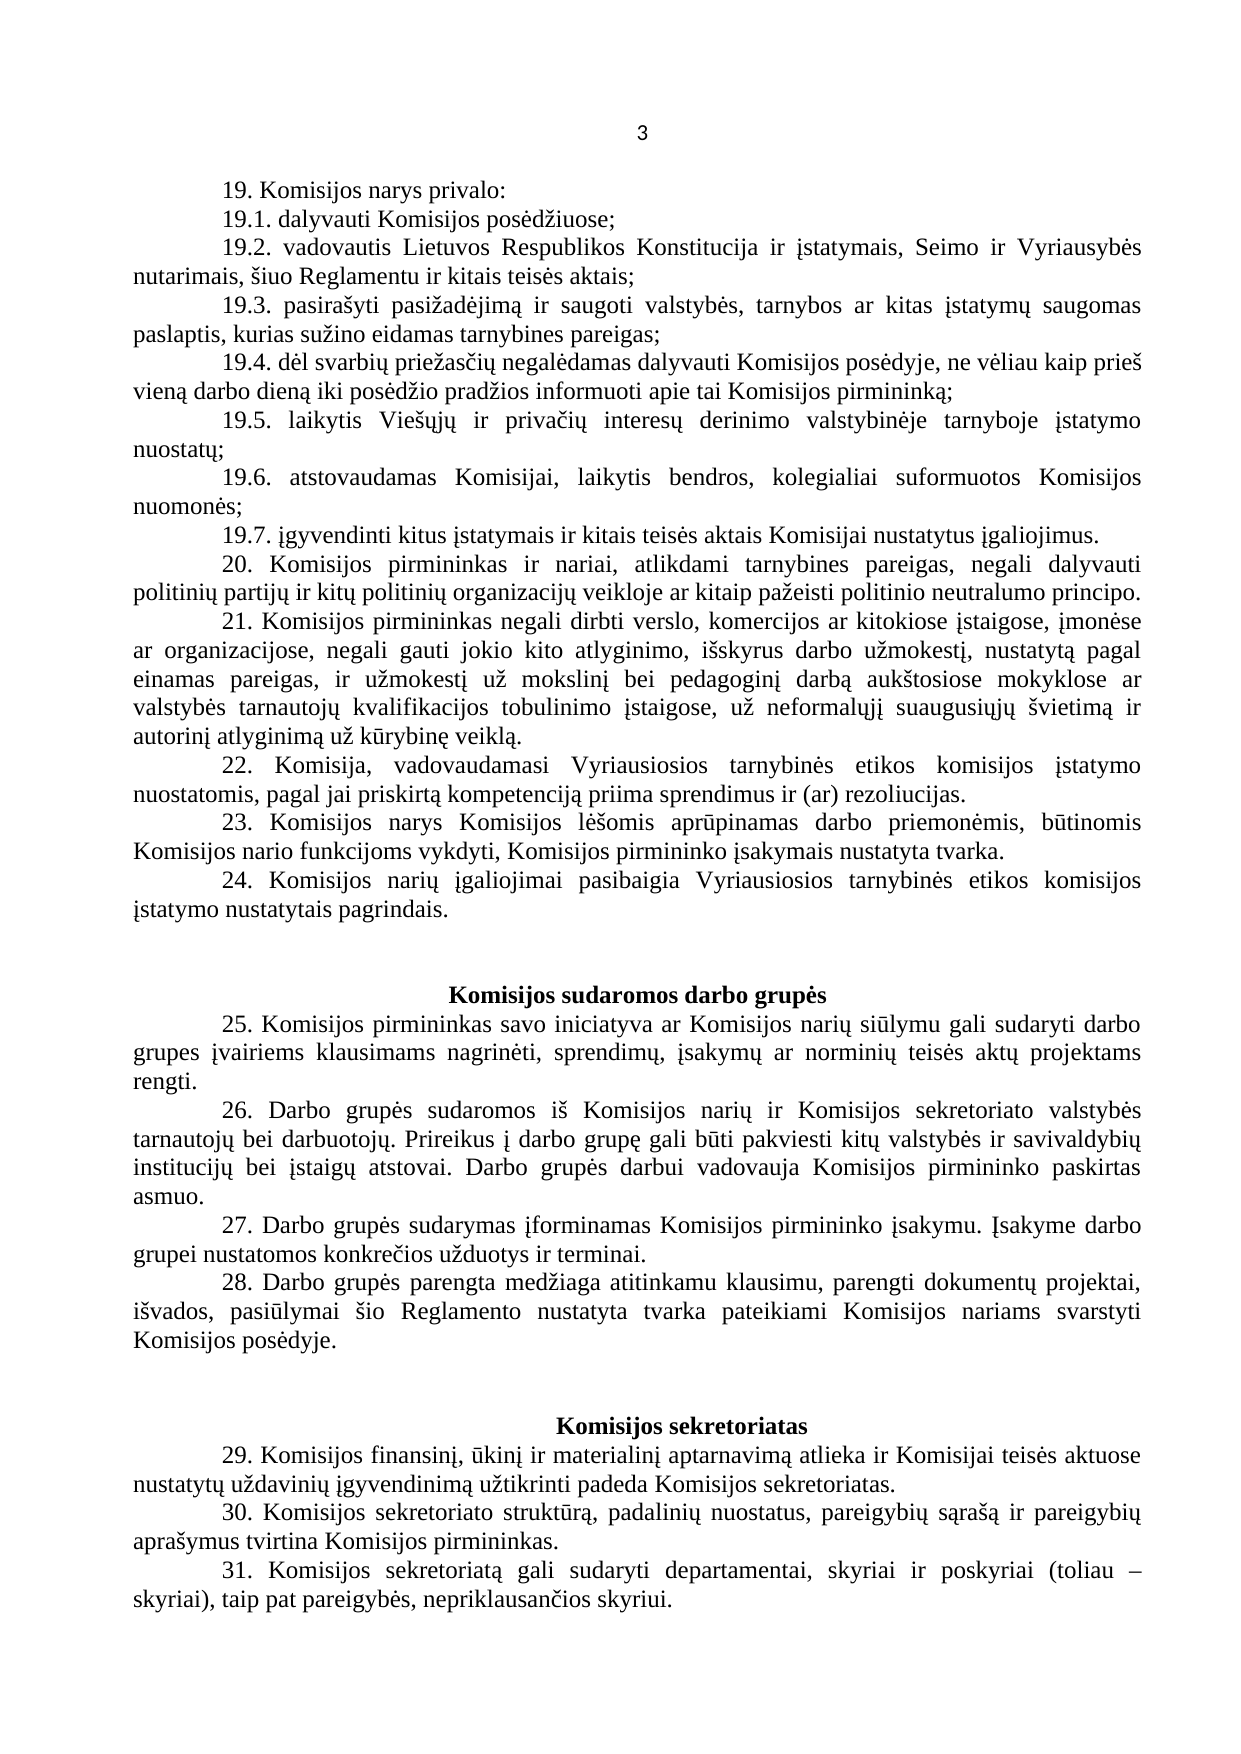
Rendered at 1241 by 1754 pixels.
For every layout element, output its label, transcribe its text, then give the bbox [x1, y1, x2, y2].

text 19.1. dalyvauti Komisijos posėdžiuose; [133, 204, 1142, 232]
text 19.7. įgyvendinti kitus įstatymais ir kitais teisės aktais Komisijai nustatytus įgaliojimus. [133, 520, 1142, 549]
text 19.2. vadovautis Lietuvos Respublikos Konstitucija ir įstatymais, Seimo ir Vyriausybės nutarimais, šiuo Reglamentu ir kitais teisės aktais; [133, 232, 1142, 290]
text 19. Komisijos narys privalo: [133, 175, 1142, 204]
text Komisijos sekretoriatas [133, 1411, 1142, 1440]
text 28. Darbo grupės parengta medžiaga atitinkamu klausimu, parengti dokumentų projektai, išvados, pasiūlymai šio Reglamento nustatyta tvarka pateikiami Komisijos nariams svarstyti Komisijos posėdyje. [133, 1267, 1142, 1354]
text 21. Komisijos pirmininkas negali dirbti verslo, komercijos ar kitokiose įstaigose, įmonėse ar organizacijose, negali gauti jokio kito atlyginimo, išskyrus darbo užmokestį, nustatytą pagal einamas pareigas, ir užmokestį už mokslinį bei pedagoginį darbą aukštosiose mokyklose ar valstybės tarnautojų kvalifikacijos tobulinimo įstaigose, už neformalųjį suaugusiųjų švietimą ir autorinį atlyginimą už kūrybinę veiklą. [133, 606, 1142, 750]
text 23. Komisijos narys Komisijos lėšomis aprūpinamas darbo priemonėmis, būtinomis Komisijos nario funkcijoms vykdyti, Komisijos pirmininko įsakymais nustatyta tvarka. [133, 807, 1142, 865]
text 26. Darbo grupės sudaromos iš Komisijos narių ir Komisijos sekretoriato valstybės tarnautojų bei darbuotojų. Prireikus į darbo grupę gali būti pakviesti kitų valstybės ir savivaldybių institucijų bei įstaigų atstovai. Darbo grupės darbui vadovauja Komisijos pirmininko paskirtas asmuo. [133, 1095, 1142, 1210]
text 19.3. pasirašyti pasižadėjimą ir saugoti valstybės, tarnybos ar kitas įstatymų saugomas paslaptis, kurias sužino eidamas tarnybines pareigas; [133, 290, 1142, 347]
text Komisijos sudaromos darbo grupės [133, 980, 1142, 1009]
text 27. Darbo grupės sudarymas įforminamas Komisijos pirmininko įsakymu. Įsakyme darbo grupei nustatomos konkrečios užduotys ir terminai. [133, 1210, 1142, 1267]
text 19.5. laikytis Viešųjų ir privačių interesų derinimo valstybinėje tarnyboje įstatymo nuostatų; [133, 405, 1142, 462]
text 29. Komisijos finansinį, ūkinį ir materialinį aptarnavimą atlieka ir Komisijai teisės aktuose nustatytų uždavinių įgyvendinimą užtikrinti padeda Komisijos sekretoriatas. [133, 1440, 1142, 1497]
text 24. Komisijos narių įgaliojimai pasibaigia Vyriausiosios tarnybinės etikos komisijos įstatymo nustatytais pagrindais. [133, 865, 1142, 922]
text 20. Komisijos pirmininkas ir nariai, atlikdami tarnybines pareigas, negali dalyvauti politinių partijų ir kitų politinių organizacijų veikloje ar kitaip pažeisti politinio neutralumo principo. [133, 549, 1142, 606]
text 19.4. dėl svarbių priežasčių negalėdamas dalyvauti Komisijos posėdyje, ne vėliau kaip prieš vieną darbo dieną iki posėdžio pradžios informuoti apie tai Komisijos pirmininką; [133, 347, 1142, 405]
text 22. Komisija, vadovaudamasi Vyriausiosios tarnybinės etikos komisijos įstatymo nuostatomis, pagal jai priskirtą kompetenciją priima sprendimus ir (ar) rezoliucijas. [133, 750, 1142, 807]
text 31. Komisijos sekretoriatą gali sudaryti departamentai, skyriai ir poskyriai (toliau – skyriai), taip pat pareigybės, nepriklausančios skyriui. [133, 1555, 1142, 1612]
text 25. Komisijos pirmininkas savo iniciatyva ar Komisijos narių siūlymu gali sudaryti darbo grupes įvairiems klausimams nagrinėti, sprendimų, įsakymų ar norminių teisės aktų projektams rengti. [133, 1009, 1142, 1095]
text 30. Komisijos sekretoriato struktūrą, padalinių nuostatus, pareigybių sąrašą ir pareigybių aprašymus tvirtina Komisijos pirmininkas. [133, 1497, 1142, 1555]
text 19.6. atstovaudamas Komisijai, laikytis bendros, kolegialiai suformuotos Komisijos nuomonės; [133, 462, 1142, 520]
